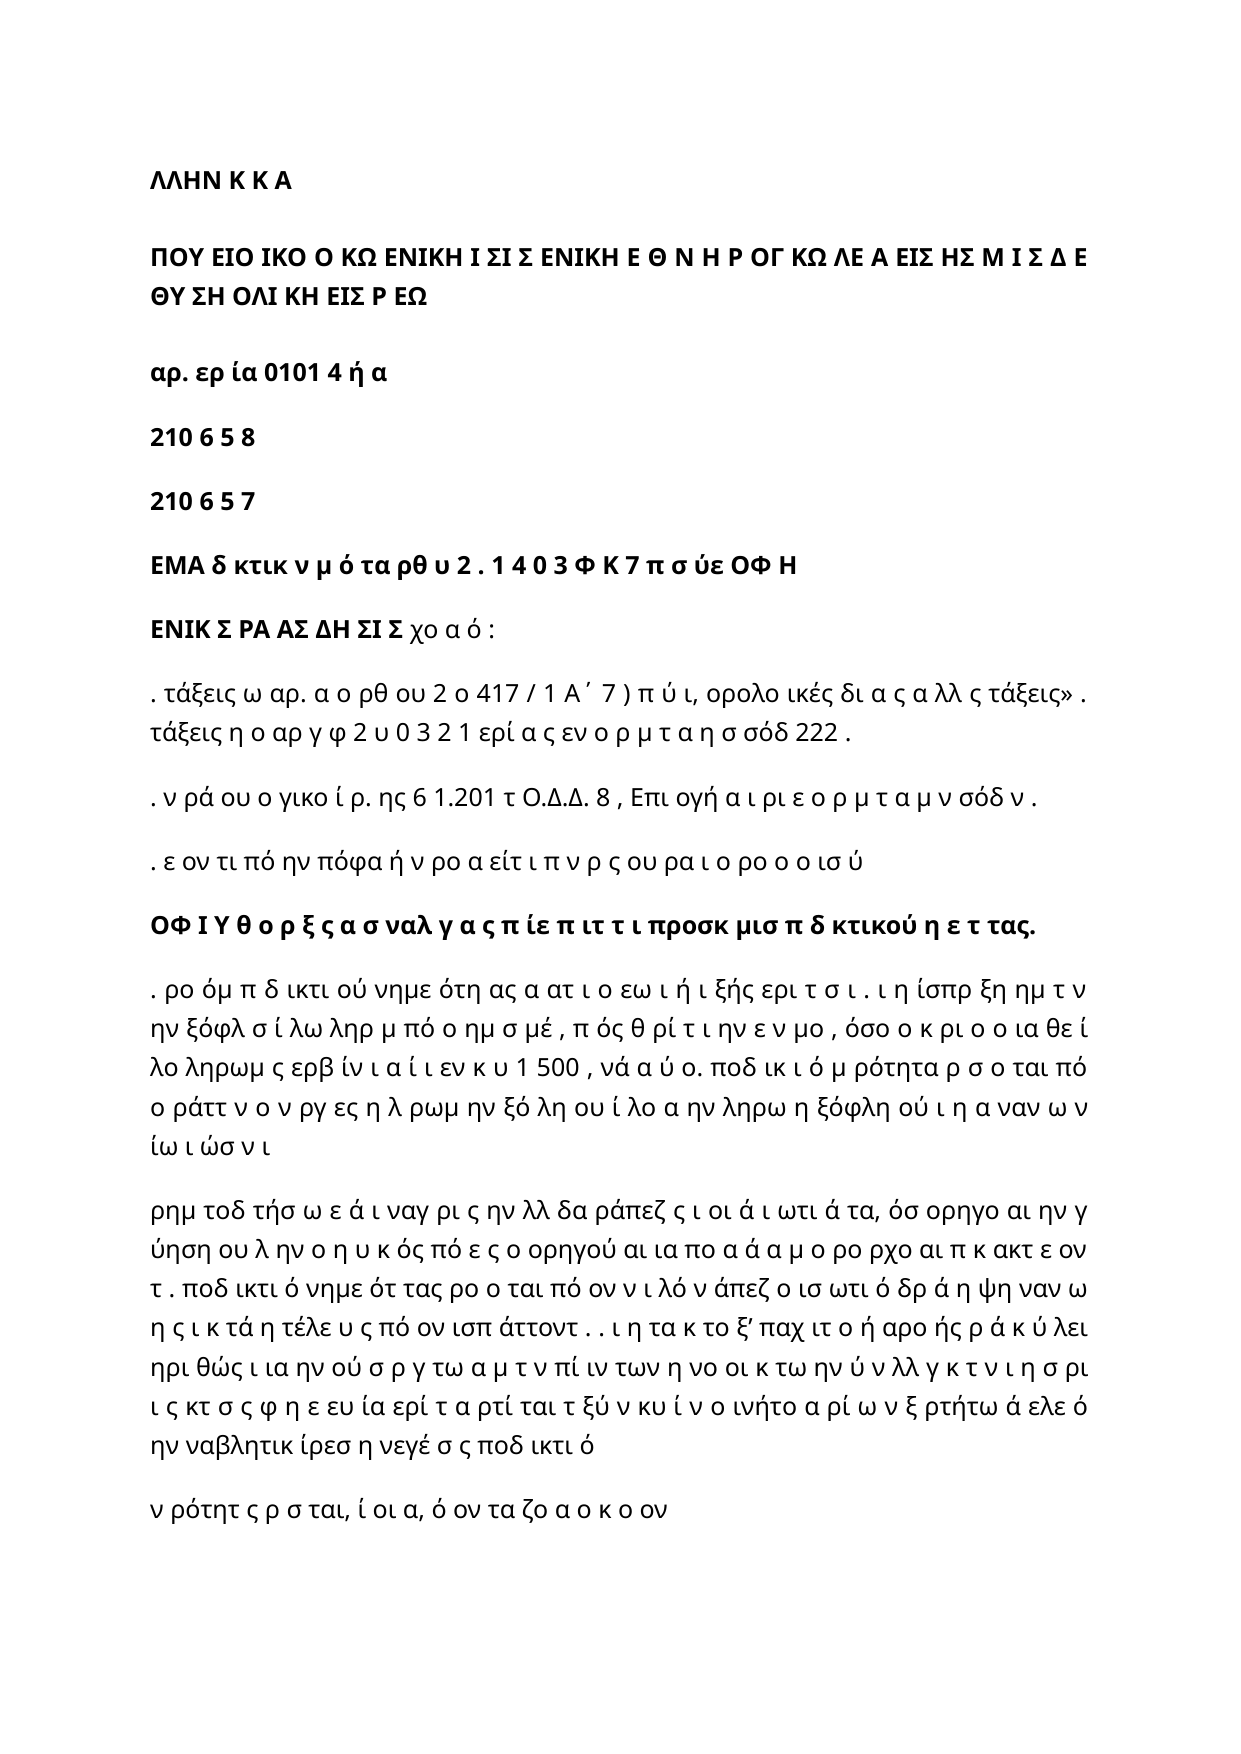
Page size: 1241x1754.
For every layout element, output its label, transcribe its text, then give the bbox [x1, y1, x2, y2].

text αρ. ερ ία 0101 4 ή α [150, 355, 1090, 389]
title ΠΟΥ ΕΙΟ ΙΚΟ Ο ΚΩ ΕΝΙΚΗ Ι ΣΙ Σ ΕΝΙΚΗ Ε Θ Ν Η Ρ ΟΓ ΚΩ ΛΕ Α ΕΙΣ ΗΣ Μ Ι Σ Δ Ε ΘΥ ΣΗ ΟΛΙ ΚΗ ΕΙΣ Ρ ΕΩ [150, 239, 1090, 312]
text ρημ τοδ τήσ ω ε ά ι ναγ ρι ς ην λλ δα ράπεζ ς ι οι ά ι ωτι ά τα, όσ ορηγο αι ην γ ύηση ου λ ην ο η υ κ ός πό ε ς ο ορηγού αι ια πο α ά α μ ο ρο ρχο αι π κ ακτ ε ον τ . ποδ ικτι ό νημε ότ τας ρο ο ται πό ον ν ι λό ν άπεζ ο ισ ωτι ό δρ ά η ψη ναν ω η ς ι κ τά η τέλε υ ς πό ον ισπ άττοντ . . ι η τα κ το ξ’ παχ ιτ ο ή αρο ής ρ ά κ ύ λει ηρι θώς ι ια ην ού σ ρ γ τω α μ τ ν πί ιν των η νο οι κ τω ην ύ ν λλ γ κ τ ν ι η σ ρι ι ς κτ σ ς φ η ε ευ ία ερί τ α ρτί ται τ ξύ ν κυ ί ν ο ινήτο α ρί ω ν ξ ρτήτω ά ελε ό ην ναβλητικ ίρεσ η νεγέ σ ς ποδ ικτι ό [150, 1192, 1090, 1462]
text 210 6 5 8 [150, 419, 1090, 453]
text . τάξεις ω αρ. α ο ρθ ου 2 ο 417 / 1 Α΄ 7 ) π ύ ι, ορολο ικές δι α ς α λλ ς τάξεις» . τάξεις η ο αρ γ φ 2 υ 0 3 2 1 ερί α ς εν ο ρ μ τ α η σ σόδ 222 . [150, 676, 1090, 749]
text ΟΦ Ι Υ θ ο ρ ξ ς α σ ναλ γ α ς π ίε π ιτ τ ι προσκ μισ π δ κτικού η ε τ τας. [150, 907, 1090, 942]
text 210 6 5 7 [150, 483, 1090, 517]
text . ν ρά ου ο γικο ί ρ. ης 6 1.201 τ Ο.Δ.Δ. 8 , Επι ογή α ι ρι ε ο ρ μ τ α μ ν σόδ ν . [150, 779, 1090, 813]
text . ρο όμ π δ ικτι ού νημε ότη ας α ατ ι ο εω ι ή ι ξής ερι τ σ ι . ι η ίσπρ ξη ημ τ ν ην ξόφλ σ ί λω ληρ μ πό ο ημ σ μέ , π ός θ ρί τ ι ην ε ν μο , όσο ο κ ρι ο ο ια θε ί λο ληρωμ ς ερβ ίν ι α ί ι εν κ υ 1 500 , νά α ύ ο. ποδ ικ ι ό μ ρότητα ρ σ ο ται πό ο ράττ ν ο ν ργ ες η λ ρωμ ην ξό λη ου ί λο α ην ληρω η ξόφλη ού ι η α ναν ω ν ίω ι ώσ ν ι [150, 972, 1090, 1162]
text ΕΝΙΚ Σ ΡΑ ΑΣ ΔΗ ΣΙ Σ χο α ό : [150, 612, 1090, 646]
text ν ρότητ ς ρ σ ται, ί οι α, ό ον τα ζο α ο κ ο ον [150, 1492, 1090, 1526]
title ΛΛΗΝ Κ Κ Α [150, 162, 1090, 197]
text . ε ον τι πό ην πόφα ή ν ρο α είτ ι π ν ρ ς ου ρα ι ο ρο ο ο ισ ύ [150, 843, 1090, 877]
text ΕΜΑ δ κτικ ν μ ό τα ρθ υ 2 . 1 4 0 3 Φ Κ 7 π σ ύε ΟΦ Η [150, 547, 1090, 582]
